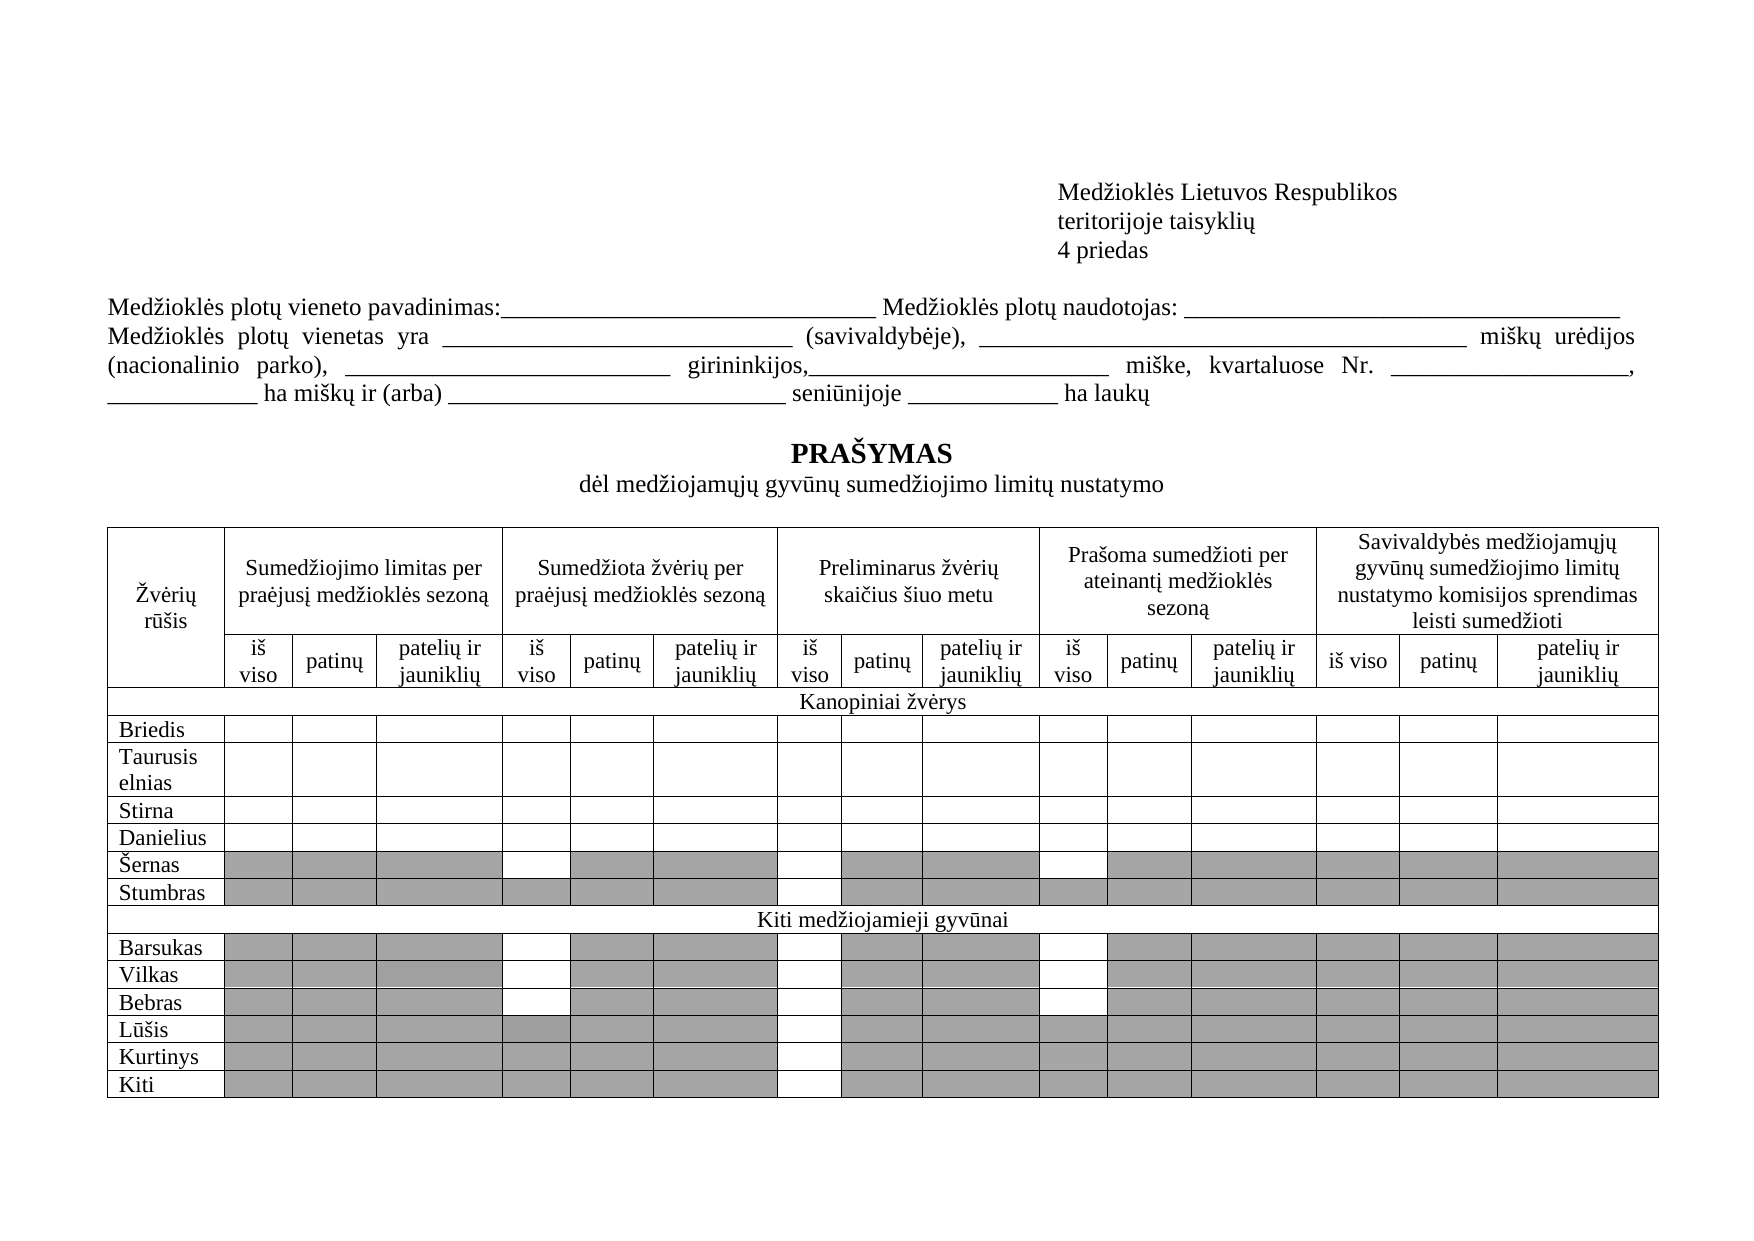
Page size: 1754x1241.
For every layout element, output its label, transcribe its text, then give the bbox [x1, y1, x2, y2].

table_cell [842, 743, 922, 796]
table_cell X [1317, 1043, 1399, 1070]
table_cell patelių ir jauniklių [654, 635, 777, 687]
table_cell X [503, 879, 570, 905]
table_cell [1040, 743, 1107, 796]
table_cell X [1108, 934, 1191, 960]
table_cell X [1317, 961, 1399, 987]
table_cell [293, 743, 376, 796]
table_cell X [1192, 989, 1316, 1015]
table_cell [377, 824, 502, 851]
table_cell X [923, 1016, 1039, 1042]
table_cell Bebras [108, 989, 224, 1015]
table_header Savivaldybės medžiojamųjų gyvūnų sumedžiojimo limitų nustatymo komisijos sprendimas leisti sumedžioti [1317, 528, 1658, 633]
table_cell X [293, 1071, 376, 1097]
table_cell X [923, 852, 1039, 878]
table_cell X [293, 852, 376, 878]
table_cell X [1498, 852, 1658, 878]
table_cell patelių ir jauniklių [377, 635, 502, 687]
table_cell [1400, 824, 1497, 851]
table_cell [1040, 989, 1107, 1015]
table_cell X [1192, 961, 1316, 987]
table_cell [778, 1016, 841, 1042]
table_cell [778, 1071, 841, 1097]
table_header Sumedžiota žvėrių per praėjusį medžioklės sezoną [503, 528, 777, 633]
table_cell patinų [293, 635, 376, 687]
table_cell [1498, 797, 1658, 823]
table_header Preliminarus žvėrių skaičius šiuo metu [778, 528, 1039, 633]
table_cell X [1192, 1016, 1316, 1042]
table_cell [1192, 797, 1316, 823]
table_cell [1108, 824, 1191, 851]
table_cell [293, 797, 376, 823]
table_cell X [377, 934, 502, 960]
table_cell X [1108, 852, 1191, 878]
table_cell [923, 743, 1039, 796]
table_header Prašoma sumedžioti per ateinantį medžioklės sezoną [1040, 528, 1316, 633]
table_cell [377, 716, 502, 742]
table_cell Taurusis elnias [108, 743, 224, 796]
table_cell X [571, 934, 653, 960]
table_cell [571, 797, 653, 823]
table_cell [923, 716, 1039, 742]
table_cell iš viso [503, 635, 570, 687]
table_cell [293, 716, 376, 742]
table_cell [778, 1043, 841, 1070]
table_cell [1498, 824, 1658, 851]
table_cell patinų [1400, 635, 1497, 687]
table_cell X [1400, 934, 1497, 960]
text Medžioklės Lietuvos Respublikos [1057, 177, 1636, 206]
table_cell X [377, 961, 502, 987]
table_cell [503, 961, 570, 987]
table_cell X [1317, 934, 1399, 960]
table_cell X [1108, 879, 1191, 905]
table_cell X [571, 961, 653, 987]
table_cell Kurtinys [108, 1043, 224, 1070]
table_cell Barsukas [108, 934, 224, 960]
table_cell X [654, 1043, 777, 1070]
table_cell patinų [1108, 635, 1191, 687]
table_cell X [1040, 1043, 1107, 1070]
table_cell X [654, 1071, 777, 1097]
table_cell X [1192, 879, 1316, 905]
text teritorijoje taisyklių [1057, 206, 1636, 235]
table_cell X [225, 1071, 292, 1097]
table_cell X [842, 961, 922, 987]
table_cell [1317, 797, 1399, 823]
table_cell [1317, 743, 1399, 796]
table_cell [1192, 743, 1316, 796]
table_cell X [1498, 879, 1658, 905]
table_cell [1040, 797, 1107, 823]
table_cell X [377, 1016, 502, 1042]
table_cell iš viso [1317, 635, 1399, 687]
table_cell X [377, 879, 502, 905]
table_cell [778, 716, 841, 742]
table_cell X [842, 879, 922, 905]
table_cell Vilkas [108, 961, 224, 987]
table_cell Šernas [108, 852, 224, 878]
table_cell patelių ir jauniklių [1192, 635, 1316, 687]
table_cell X [1400, 1043, 1497, 1070]
table_cell X [923, 1043, 1039, 1070]
table_cell [654, 716, 777, 742]
table_cell X [923, 1071, 1039, 1097]
table_cell X [225, 989, 292, 1015]
table_cell [503, 989, 570, 1015]
table_cell X [293, 879, 376, 905]
table_cell X [1317, 989, 1399, 1015]
table_cell X [1400, 989, 1497, 1015]
table_cell patelių ir jauniklių [923, 635, 1039, 687]
table_cell X [654, 989, 777, 1015]
table_cell patinų [842, 635, 922, 687]
table_cell X [1317, 1071, 1399, 1097]
table_cell X [1400, 879, 1497, 905]
table_cell [1192, 824, 1316, 851]
table_cell X [1400, 961, 1497, 987]
table_cell [1498, 743, 1658, 796]
table_cell Kiti [108, 1071, 224, 1097]
text Prašymas [107, 436, 1636, 469]
table_cell [225, 743, 292, 796]
subtitle Medžioklės plotų vieneto pavadinimas:______________________________ Medžioklės plotų naudotojas: [107, 292, 1636, 321]
table_cell iš viso [1040, 635, 1107, 687]
table_cell X [377, 1043, 502, 1070]
table_cell [842, 797, 922, 823]
table_cell X [1498, 1071, 1658, 1097]
table_cell [1040, 934, 1107, 960]
table_cell Briedis [108, 716, 224, 742]
table_cell X [1192, 1043, 1316, 1070]
table_cell X [1317, 852, 1399, 878]
table_cell X [654, 934, 777, 960]
table_cell X [1108, 1016, 1191, 1042]
table_cell X [923, 989, 1039, 1015]
table_cell [654, 743, 777, 796]
table_cell Stumbras [108, 879, 224, 905]
table_cell X [503, 1016, 570, 1042]
table_cell X [842, 1071, 922, 1097]
table_cell Danielius [108, 824, 224, 851]
table_cell X [571, 852, 653, 878]
table_cell [1400, 743, 1497, 796]
table_cell X [1498, 1043, 1658, 1070]
table_cell [1108, 743, 1191, 796]
table_cell [654, 824, 777, 851]
table_cell X [1400, 1071, 1497, 1097]
table_cell X [571, 1071, 653, 1097]
table_cell [503, 852, 570, 878]
table_cell [225, 797, 292, 823]
table_cell X [503, 1043, 570, 1070]
table_cell [778, 797, 841, 823]
table_cell [654, 797, 777, 823]
table_cell [1040, 852, 1107, 878]
table_cell Stirna [108, 797, 224, 823]
table_cell [1400, 716, 1497, 742]
table_cell X [1040, 1016, 1107, 1042]
table_cell X [1400, 1016, 1497, 1042]
table_cell [503, 716, 570, 742]
table_cell iš viso [225, 635, 292, 687]
table_cell X [654, 852, 777, 878]
table_cell X [1192, 934, 1316, 960]
table_cell X [377, 852, 502, 878]
table_cell X [1192, 852, 1316, 878]
table_cell [503, 824, 570, 851]
table_cell Kanopiniai žvėrys [108, 688, 1658, 714]
table_cell X [293, 1016, 376, 1042]
table_cell X [1192, 1071, 1316, 1097]
table_cell X [571, 1016, 653, 1042]
table_cell X [293, 989, 376, 1015]
table_cell X [225, 852, 292, 878]
table_cell X [842, 852, 922, 878]
table_cell X [571, 989, 653, 1015]
table_cell [842, 824, 922, 851]
table_cell [778, 961, 841, 987]
table_cell [225, 716, 292, 742]
table_cell [923, 797, 1039, 823]
table_cell X [377, 989, 502, 1015]
table_cell X [225, 934, 292, 960]
table_cell [571, 824, 653, 851]
table_cell iš viso [778, 635, 841, 687]
text 4 priedas [1057, 235, 1636, 263]
table_cell [778, 852, 841, 878]
table_cell [778, 934, 841, 960]
table_cell [1498, 716, 1658, 742]
table_cell [778, 743, 841, 796]
table_cell X [1040, 879, 1107, 905]
table_cell X [293, 934, 376, 960]
table_cell [377, 797, 502, 823]
table_cell [778, 989, 841, 1015]
table_cell [1317, 716, 1399, 742]
table_cell [923, 824, 1039, 851]
table_cell X [1498, 934, 1658, 960]
table_cell [571, 743, 653, 796]
table_cell X [293, 1043, 376, 1070]
table_cell X [654, 1016, 777, 1042]
table_cell [1108, 716, 1191, 742]
table_cell X [1400, 852, 1497, 878]
table_cell X [1108, 1071, 1191, 1097]
table_cell X [1108, 961, 1191, 987]
table_cell X [1498, 1016, 1658, 1042]
table_header Žvėrių rūšis [108, 528, 224, 687]
table_cell X [1108, 1043, 1191, 1070]
table_cell X [654, 961, 777, 987]
table_cell [503, 934, 570, 960]
table_cell [503, 797, 570, 823]
table_cell [1108, 797, 1191, 823]
table_cell X [1498, 961, 1658, 987]
table_cell [1317, 824, 1399, 851]
table_cell [1400, 797, 1497, 823]
table_cell X [225, 961, 292, 987]
table_cell [1040, 716, 1107, 742]
table_cell X [842, 1043, 922, 1070]
table_cell X [923, 934, 1039, 960]
table_cell [1040, 961, 1107, 987]
table_cell X [842, 1016, 922, 1042]
table_cell [1192, 716, 1316, 742]
table_cell X [503, 1071, 570, 1097]
table_cell X [377, 1071, 502, 1097]
text Medžioklės plotų vienetas yra ____________________________ (savivaldybėje), _______________________________________ miškų urėdijos (nacionalinio parko), __________________________ girininkijos,________________________ miške, kvartaluose Nr. ___________________, ____________ ha miškų ir (arba) ___________________________ seniūnijoje ____________ ha laukų [107, 321, 1636, 407]
table_cell X [1108, 989, 1191, 1015]
table_cell [293, 824, 376, 851]
table_cell X [571, 879, 653, 905]
table_cell Lūšis [108, 1016, 224, 1042]
table_cell X [842, 934, 922, 960]
table_header Sumedžiojimo limitas per praėjusį medžioklės sezoną [225, 528, 502, 633]
table_cell X [654, 879, 777, 905]
table_cell X [225, 1016, 292, 1042]
table_cell X [842, 989, 922, 1015]
table_cell [225, 824, 292, 851]
table_cell X [293, 961, 376, 987]
table_cell patinų [571, 635, 653, 687]
table_cell [503, 743, 570, 796]
table_cell X [923, 879, 1039, 905]
table_cell [842, 716, 922, 742]
table_cell [778, 824, 841, 851]
text dėl medžiojamųjų gyvūnų sumedžiojimo limitų nustatymo [107, 469, 1636, 498]
table_cell X [225, 879, 292, 905]
table_cell X [1317, 1016, 1399, 1042]
table_cell X [1317, 879, 1399, 905]
table_cell X [571, 1043, 653, 1070]
table_cell X [923, 961, 1039, 987]
table_cell [1040, 824, 1107, 851]
table_cell Kiti medžiojamieji gyvūnai [108, 906, 1658, 933]
table_cell patelių ir jauniklių [1498, 635, 1658, 687]
table_cell [778, 879, 841, 905]
table_cell X [1498, 989, 1658, 1015]
table_cell [571, 716, 653, 742]
table_cell [377, 743, 502, 796]
table_cell X [1040, 1071, 1107, 1097]
table_cell X [225, 1043, 292, 1070]
